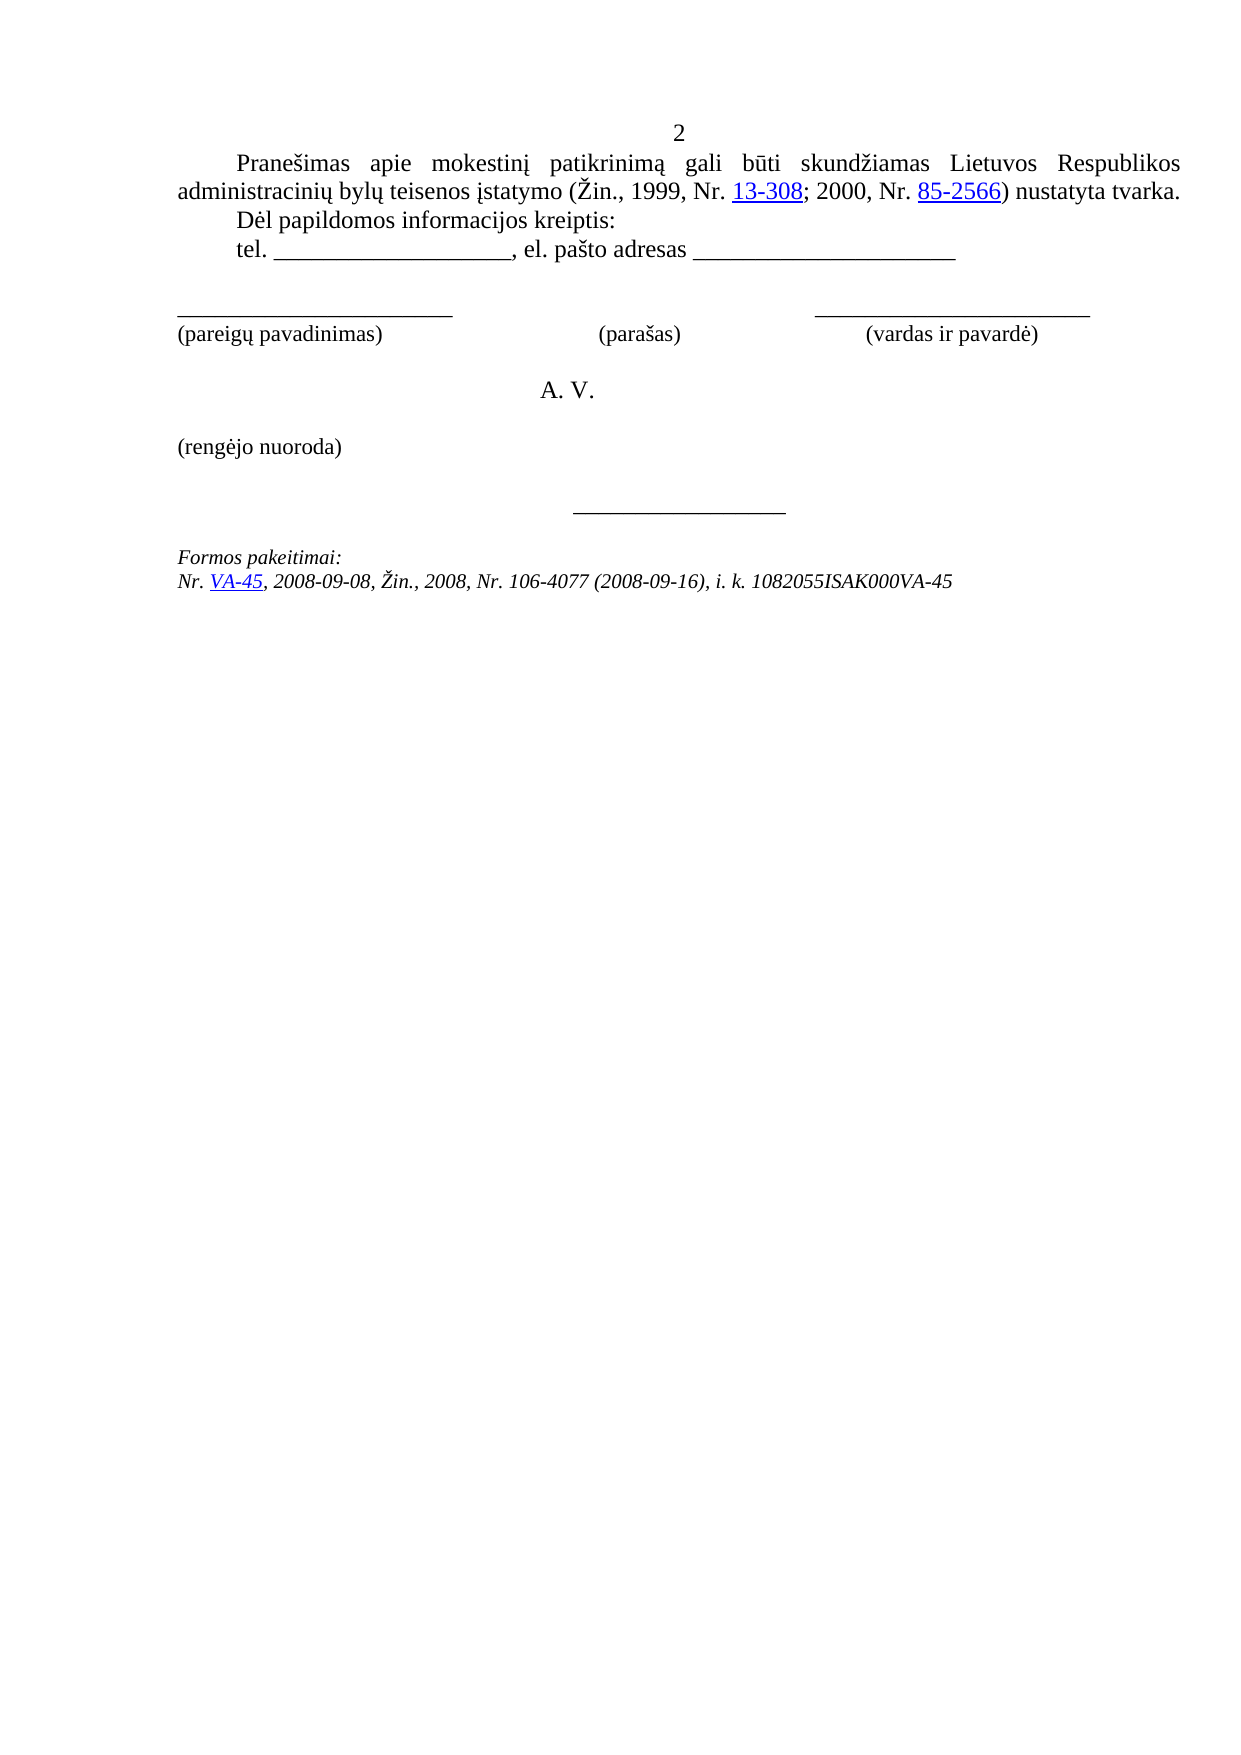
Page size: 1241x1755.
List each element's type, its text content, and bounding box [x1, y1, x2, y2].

text (pareigų pavadinimas) (parašas) (vardas ir pavardė) [177, 320, 1181, 346]
text A. V. [540, 375, 1181, 404]
text Dėl papildomos informacijos kreiptis: [177, 205, 1181, 234]
text Nr. VA-45, 2008-09-08, Žin., 2008, Nr. 106-4077 (2008-09-16), i. k. 1082055ISAK000VA-45 [177, 569, 1181, 593]
text Formos pakeitimai: [177, 545, 1181, 569]
text (rengėjo nuoroda) [177, 433, 1181, 459]
text ______________________ ______________________ [177, 291, 1181, 320]
text tel. ___________________, el. pašto adresas _____________________ [177, 234, 1181, 263]
text Pranešimas apie mokestinį patikrinimą gali būti skundžiamas Lietuvos Respublikos administracinių bylų teisenos įstatymo (Žin., 1999, Nr. 13-308; 2000, Nr. 85-2566) nustatyta tvarka. [177, 148, 1181, 205]
text _________________ [177, 488, 1181, 517]
